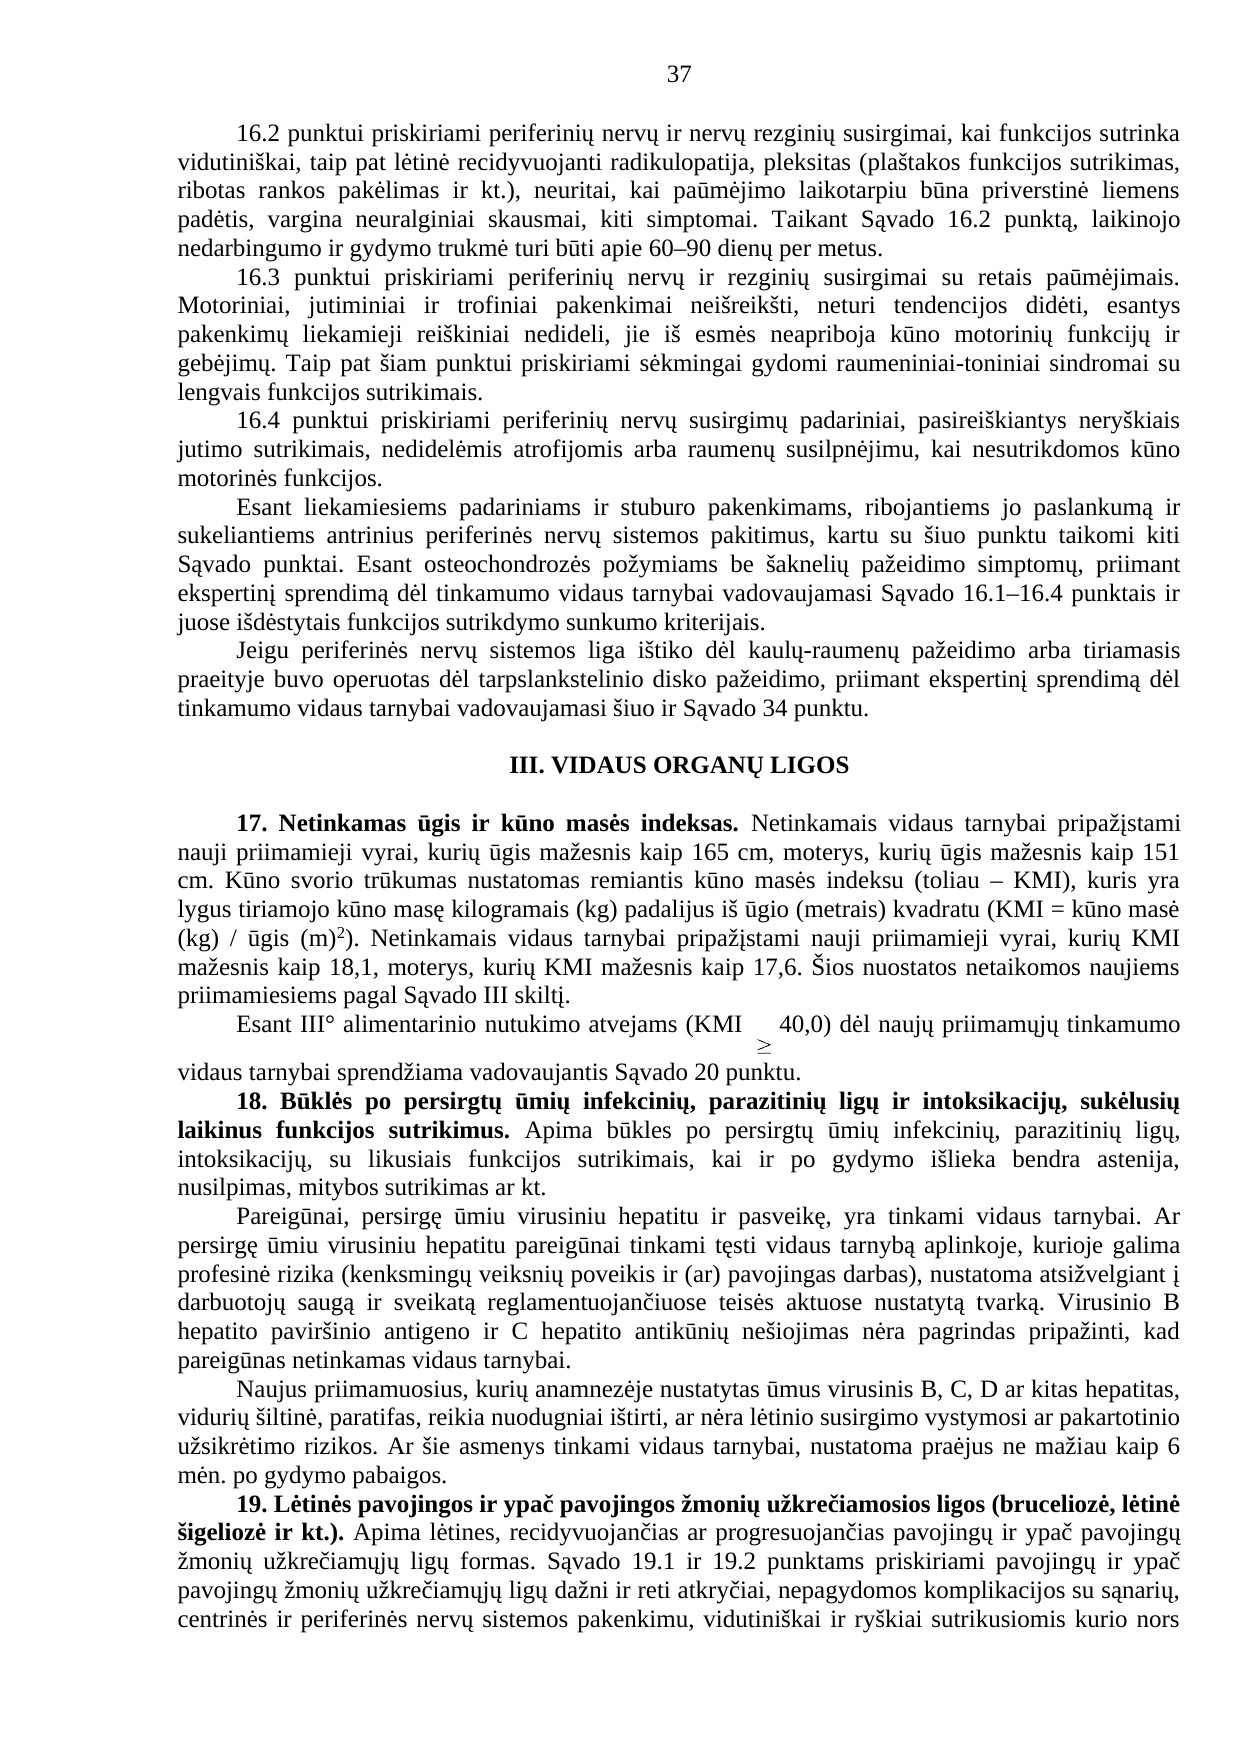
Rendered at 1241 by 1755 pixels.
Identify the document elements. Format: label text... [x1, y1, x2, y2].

text 18. Būklės po persirgtų ūmių infekcinių, parazitinių ligų ir intoksikacijų, sukėlusių laikinus funkcijos sutrikimus. Apima būkles po persirgtų ūmių infekcinių, parazitinių ligų, intoksikacijų, su likusiais funkcijos sutrikimais, kai ir po gydymo išlieka bendra astenija, nusilpimas, mitybos sutrikimas ar kt. [177, 1086, 1181, 1201]
text 16.2 punktui priskiriami periferinių nervų ir nervų rezginių susirgimai, kai funkcijos sutrinka vidutiniškai, taip pat lėtinė recidyvuojanti radikulopatija, pleksitas (plaštakos funkcijos sutrikimas, ribotas rankos pakėlimas ir kt.), neuritai, kai paūmėjimo laikotarpiu būna priverstinė liemens padėtis, vargina neuralginiai skausmai, kiti simptomai. Taikant Sąvado 16.2 punktą, laikinojo nedarbingumo ir gydymo trukmė turi būti apie 60–90 dienų per metus. [177, 118, 1181, 262]
text 16.4 punktui priskiriami periferinių nervų susirgimų padariniai, pasireiškiantys neryškiais jutimo sutrikimais, nedidelėmis atrofijomis arba raumenų susilpnėjimu, kai nesutrikdomos kūno motorinės funkcijos. [177, 406, 1181, 492]
text Esant III° alimentarinio nutukimo atvejams (KMI >= 40,0) dėl naujų priimamųjų tinkamumo vidaus tarnybai sprendžiama vadovaujantis Sąvado 20 punktu. [177, 1009, 1181, 1086]
text 19. Lėtinės pavojingos ir ypač pavojingos žmonių užkrečiamosios ligos (bruceliozė, lėtinė šigeliozė ir kt.). Apima lėtines, recidyvuojančias ar progresuojančias pavojingų ir ypač pavojingų žmonių užkrečiamųjų ligų formas. Sąvado 19.1 ir 19.2 punktams priskiriami pavojingų ir ypač pavojingų žmonių užkrečiamųjų ligų dažni ir reti atkryčiai, nepagydomos komplikacijos su sąnarių, centrinės ir periferinės nervų sistemos pakenkimu, vidutiniškai ir ryškiai sutrikusiomis kurio nors [177, 1489, 1181, 1632]
text III. Vidaus organų ligos [177, 751, 1181, 779]
text Jeigu periferinės nervų sistemos liga ištiko dėl kaulų-raumenų pažeidimo arba tiriamasis praeityje buvo operuotas dėl tarpslankstelinio disko pažeidimo, priimant ekspertinį sprendimą dėl tinkamumo vidaus tarnybai vadovaujamasi šiuo ir Sąvado 34 punktu. [177, 636, 1181, 722]
text 17. Netinkamas ūgis ir kūno masės indeksas. Netinkamais vidaus tarnybai pripažįstami nauji priimamieji vyrai, kurių ūgis mažesnis kaip 165 cm, moterys, kurių ūgis mažesnis kaip 151 cm. Kūno svorio trūkumas nustatomas remiantis kūno masės indeksu (toliau – KMI), kuris yra lygus tiriamojo kūno masę kilogramais (kg) padalijus iš ūgio (metrais) kvadratu (KMI = kūno masė (kg) / ūgis (m)2). Netinkamais vidaus tarnybai pripažįstami nauji priimamieji vyrai, kurių KMI mažesnis kaip 18,1, moterys, kurių KMI mažesnis kaip 17,6. Šios nuostatos netaikomos naujiems priimamiesiems pagal Sąvado III skiltį. [177, 808, 1181, 1009]
text Esant liekamiesiems padariniams ir stuburo pakenkimams, ribojantiems jo paslankumą ir sukeliantiems antrinius periferinės nervų sistemos pakitimus, kartu su šiuo punktu taikomi kiti Sąvado punktai. Esant osteochondrozės požymiams be šaknelių pažeidimo simptomų, priimant ekspertinį sprendimą dėl tinkamumo vidaus tarnybai vadovaujamasi Sąvado 16.1–16.4 punktais ir juose išdėstytais funkcijos sutrikdymo sunkumo kriterijais. [177, 492, 1181, 636]
text 16.3 punktui priskiriami periferinių nervų ir rezginių susirgimai su retais paūmėjimais. Motoriniai, jutiminiai ir trofiniai pakenkimai neišreikšti, neturi tendencijos didėti, esantys pakenkimų liekamieji reiškiniai nedideli, jie iš esmės neapriboja kūno motorinių funkcijų ir gebėjimų. Taip pat šiam punktui priskiriami sėkmingai gydomi raumeniniai-toniniai sindromai su lengvais funkcijos sutrikimais. [177, 262, 1181, 406]
text Naujus priimamuosius, kurių anamnezėje nustatytas ūmus virusinis B, C, D ar kitas hepatitas, vidurių šiltinė, paratifas, reikia nuodugniai ištirti, ar nėra lėtinio susirgimo vystymosi ar pakartotinio užsikrėtimo rizikos. Ar šie asmenys tinkami vidaus tarnybai, nustatoma praėjus ne mažiau kaip 6 mėn. po gydymo pabaigos. [177, 1374, 1181, 1489]
text Pareigūnai, persirgę ūmiu virusiniu hepatitu ir pasveikę, yra tinkami vidaus tarnybai. Ar persirgę ūmiu virusiniu hepatitu pareigūnai tinkami tęsti vidaus tarnybą aplinkoje, kurioje galima profesinė rizika (kenksmingų veiksnių poveikis ir (ar) pavojingas darbas), nustatoma atsižvelgiant į darbuotojų saugą ir sveikatą reglamentuojančiuose teisės aktuose nustatytą tvarką. Virusinio B hepatito paviršinio antigeno ir C hepatito antikūnių nešiojimas nėra pagrindas pripažinti, kad pareigūnas netinkamas vidaus tarnybai. [177, 1201, 1181, 1374]
